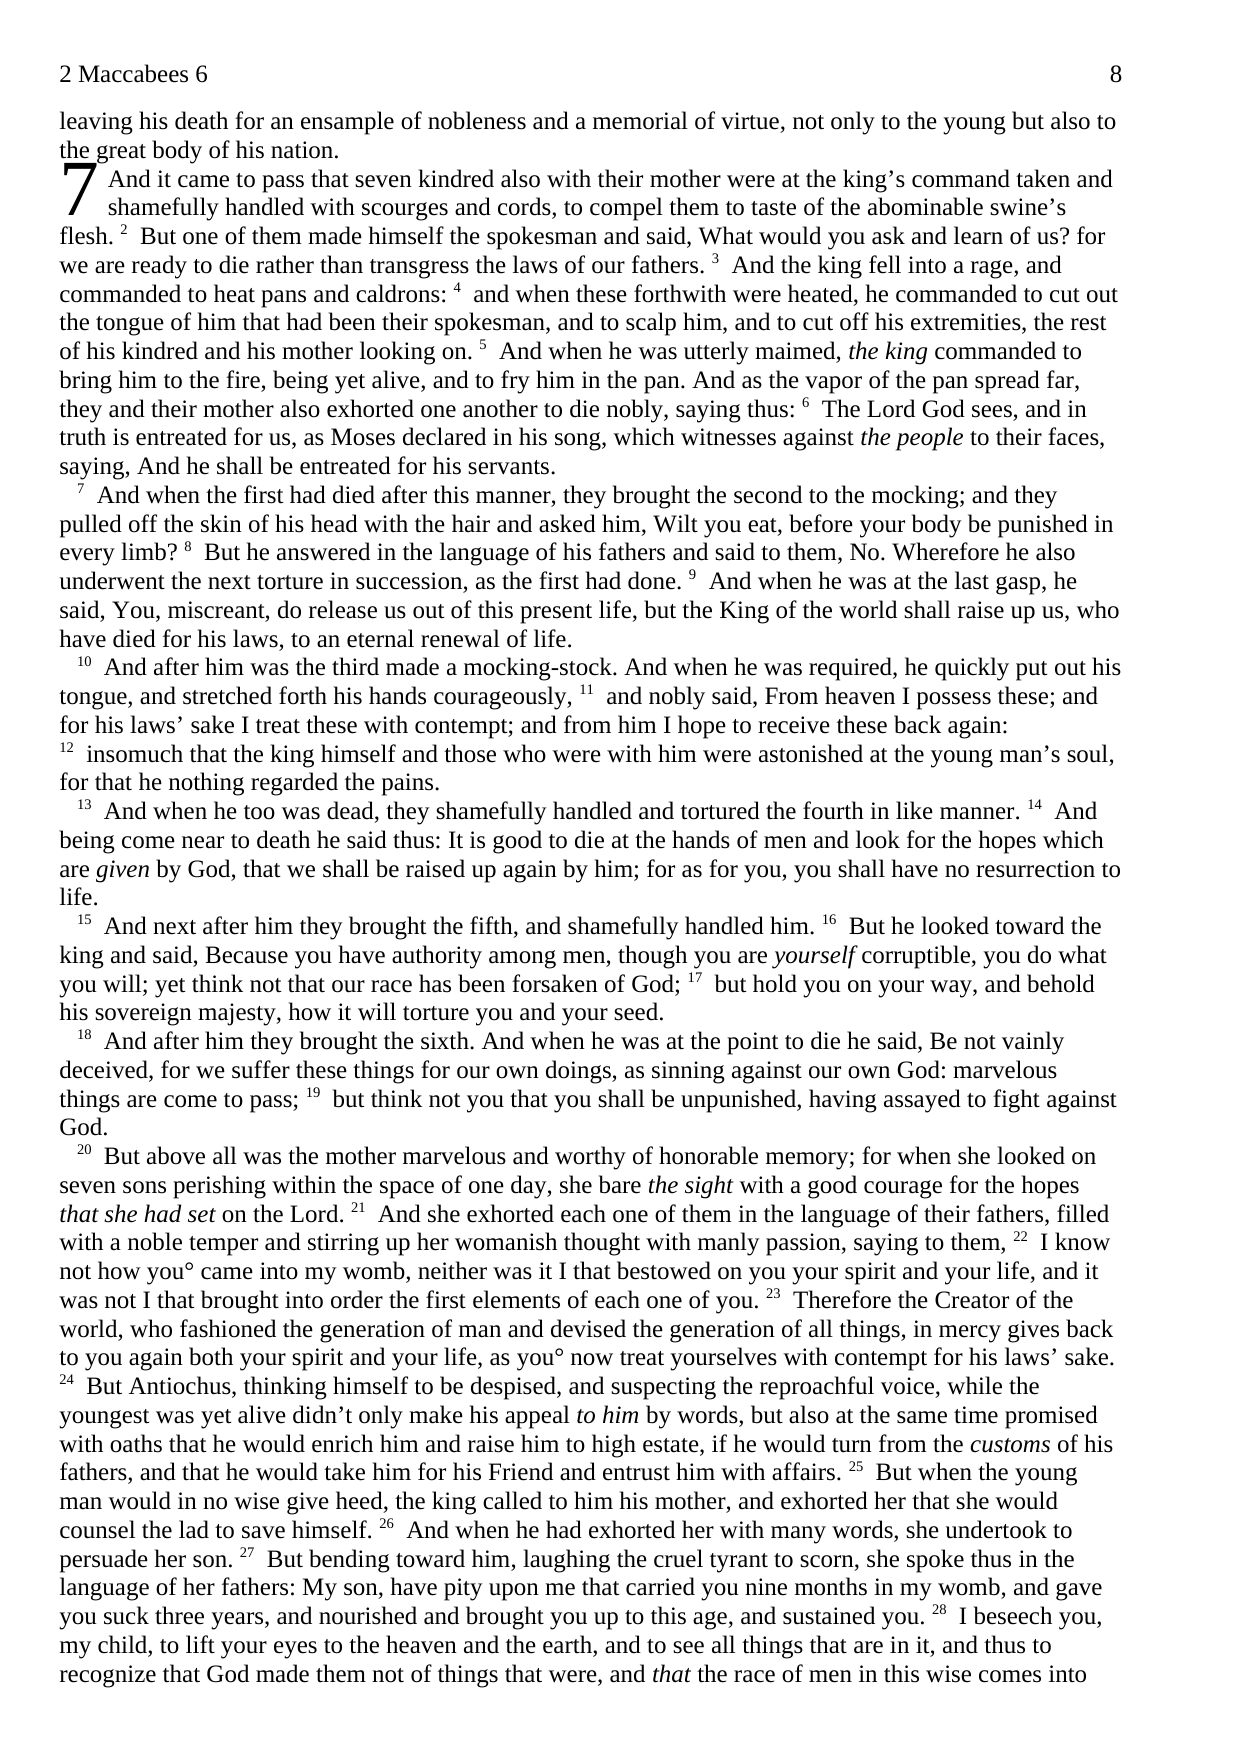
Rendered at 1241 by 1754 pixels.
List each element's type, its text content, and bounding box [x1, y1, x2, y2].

text leaving his death for an ensample of nobleness and a memorial of virtue, not only to the young but also to the great body of his nation. [59, 106, 1122, 164]
text 7 And when the first had died after this manner, they brought the second to the mocking; and they pulled off the skin of his head with the hair and asked him, Wilt you eat, before your body be punished in every limb? 8 But he answered in the language of his fathers and said to them, No. Wherefore he also underwent the next torture in succession, as the first had done. 9 And when he was at the last gasp, he said, You, miscreant, do release us out of this present life, but the King of the world shall raise up us, who have died for his laws, to an eternal renewal of life. [59, 480, 1122, 652]
text 10 And after him was the third made a mocking-stock. And when he was required, he quickly put out his tongue, and stretched forth his hands courageously, 11 and nobly said, From heaven I possess these; and for his laws’ sake I treat these with contempt; and from him I hope to receive these back again: 12 insomuch that the king himself and those who were with him were astonished at the young man’s soul, for that he nothing regarded the pains. [59, 652, 1122, 796]
text 13 And when he too was dead, they shamefully handled and tortured the fourth in like manner. 14 And being come near to death he said thus: It is good to die at the hands of men and look for the hopes which are given by God, that we shall be raised up again by him; for as for you, you shall have no resurrection to life. [59, 796, 1122, 911]
text 20 But above all was the mother marvelous and worthy of honorable memory; for when she looked on seven sons perishing within the space of one day, she bare the sight with a good courage for the hopes that she had set on the Lord. 21 And she exhorted each one of them in the language of their fathers, filled with a noble temper and stirring up her womanish thought with manly passion, saying to them, 22 I know not how you° came into my womb, neither was it I that bestowed on you your spirit and your life, and it was not I that brought into order the first elements of each one of you. 23 Therefore the Creator of the world, who fashioned the generation of man and devised the generation of all things, in mercy gives back to you again both your spirit and your life, as you° now treat yourselves with contempt for his laws’ sake. 24 But Antiochus, thinking himself to be despised, and suspecting the reproachful voice, while the youngest was yet alive didn’t only make his appeal to him by words, but also at the same time promised with oaths that he would enrich him and raise him to high estate, if he would turn from the customs of his fathers, and that he would take him for his Friend and entrust him with affairs. 25 But when the young man would in no wise give heed, the king called to him his mother, and exhorted her that she would counsel the lad to save himself. 26 And when he had exhorted her with many words, she undertook to persuade her son. 27 But bending toward him, laughing the cruel tyrant to scorn, she spoke thus in the language of her fathers: My son, have pity upon me that carried you nine months in my womb, and gave you suck three years, and nourished and brought you up to this age, and sustained you. 28 I beseech you, my child, to lift your eyes to the heaven and the earth, and to see all things that are in it, and thus to recognize that God made them not of things that were, and that the race of men in this wise comes into [59, 1141, 1122, 1687]
text 15 And next after him they brought the fifth, and shamefully handled him. 16 But he looked toward the king and said, Because you have authority among men, though you are yourself corruptible, you do what you will; yet think not that our race has been forsaken of God; 17 but hold you on your way, and behold his sovereign majesty, how it will torture you and your seed. [59, 911, 1122, 1026]
text 18 And after him they brought the sixth. And when he was at the point to die he said, Be not vainly deceived, for we suffer these things for our own doings, as sinning against our own God: marvelous things are come to pass; 19 but think not you that you shall be unpunished, having assayed to fight against God. [59, 1026, 1122, 1141]
text 7And it came to pass that seven kindred also with their mother were at the king’s command taken and shamefully handled with scourges and cords, to compel them to taste of the abominable swine’s flesh. 2 But one of them made himself the spokesman and said, What would you ask and learn of us? for we are ready to die rather than transgress the laws of our fathers. 3 And the king fell into a rage, and commanded to heat pans and caldrons: 4 and when these forthwith were heated, he commanded to cut out the tongue of him that had been their spokesman, and to scalp him, and to cut off his extremities, the rest of his kindred and his mother looking on. 5 And when he was utterly maimed, the king commanded to bring him to the fire, being yet alive, and to fry him in the pan. And as the vapor of the pan spread far, they and their mother also exhorted one another to die nobly, saying thus: 6 The Lord God sees, and in truth is entreated for us, as Moses declared in his song, which witnesses against the people to their faces, saying, And he shall be entreated for his servants. [59, 164, 1122, 480]
